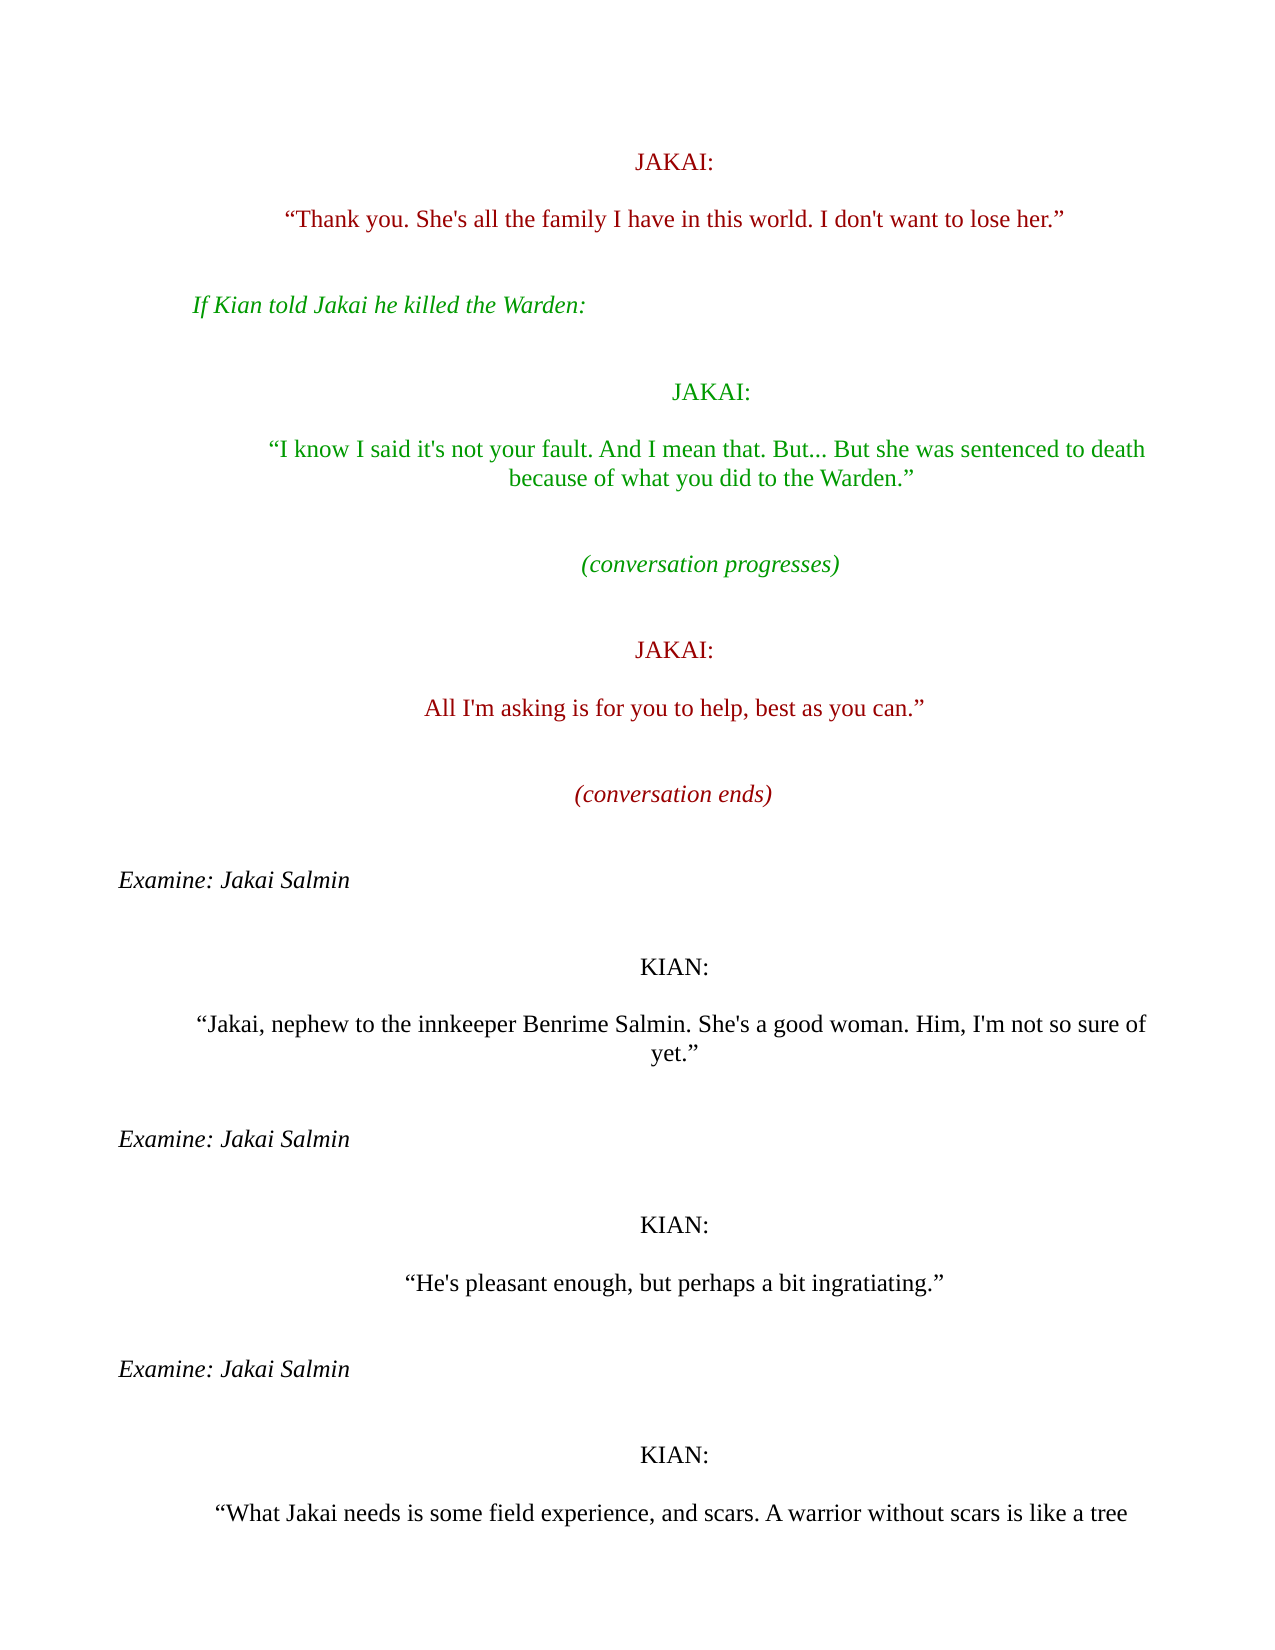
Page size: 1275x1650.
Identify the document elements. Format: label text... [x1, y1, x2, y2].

text “Thank you. She's all the family I have in this world. I don't want to lose her.” [118, 204, 1157, 233]
text KIAN: [118, 1441, 1157, 1469]
text “I know I said it's not your fault. And I mean that. But... But she was sentenced to death because of what you did to the Warden.” [118, 434, 1157, 492]
text All I'm asking is for you to help, best as you can.” [118, 693, 1157, 722]
text JAKAI: [118, 377, 1157, 406]
text JAKAI: [118, 636, 1157, 664]
text If Kian told Jakai he killed the Warden: [118, 291, 1157, 319]
text JAKAI: [118, 147, 1157, 176]
text “Jakai, nephew to the innkeeper Benrime Salmin. She's a good woman. Him, I'm not so sure of yet.” [118, 1009, 1157, 1067]
text Examine: Jakai Salmin [118, 1124, 1157, 1153]
text “What Jakai needs is some field experience, and scars. A warrior without scars is like a tree [118, 1498, 1157, 1527]
text Examine: Jakai Salmin [118, 866, 1157, 894]
text KIAN: [118, 1211, 1157, 1239]
text “He's pleasant enough, but perhaps a bit ingratiating.” [118, 1268, 1157, 1297]
text KIAN: [118, 952, 1157, 981]
text (conversation progresses) [118, 549, 1157, 578]
text Examine: Jakai Salmin [118, 1354, 1157, 1383]
text (conversation ends) [118, 779, 1157, 808]
